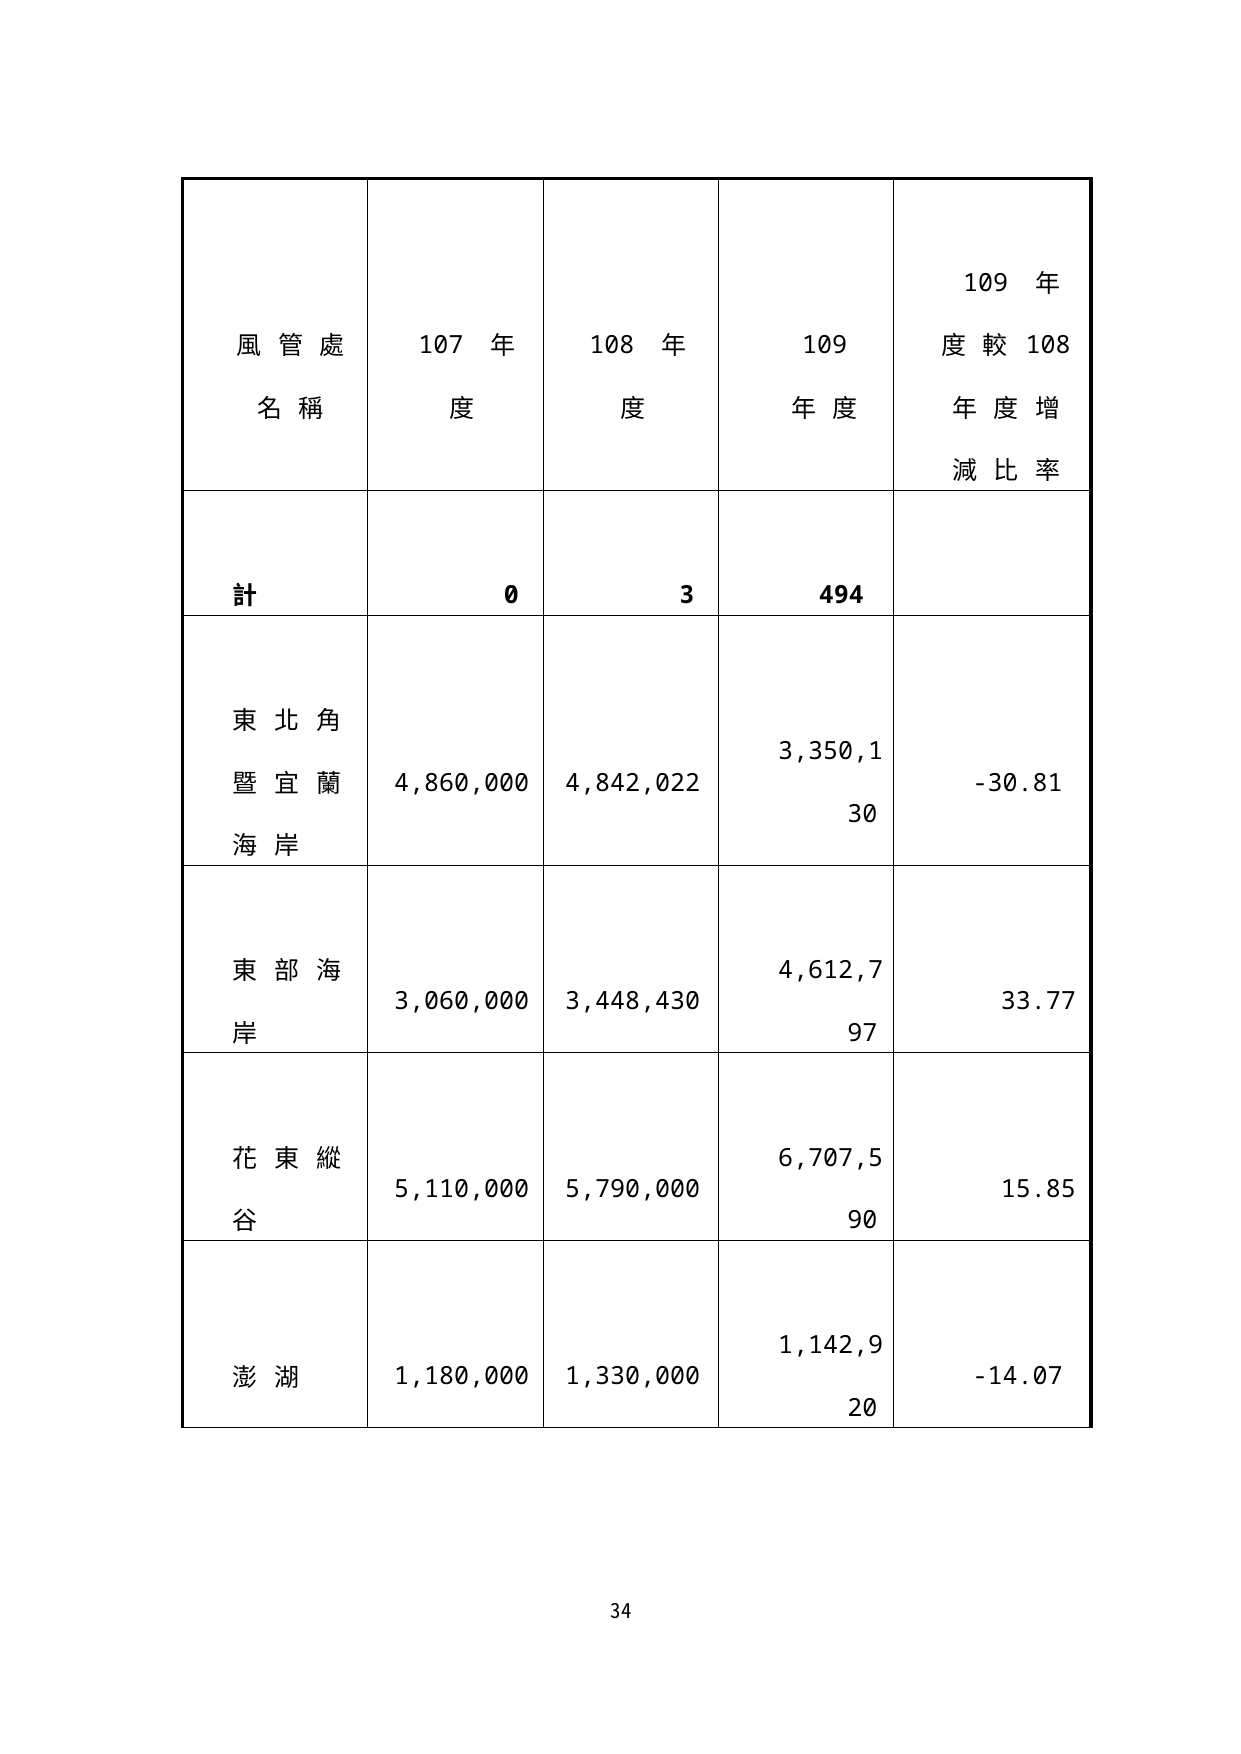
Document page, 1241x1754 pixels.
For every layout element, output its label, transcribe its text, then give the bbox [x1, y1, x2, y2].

table_cell 5,790,000 [544, 1053, 718, 1240]
table_cell 4,612,797 [719, 866, 893, 1052]
table_cell -30.81 [894, 616, 1089, 865]
table_cell 4,842,022 [544, 616, 718, 865]
table_header 107年度 [368, 180, 543, 490]
table_cell 494 [719, 491, 893, 615]
table_cell 計 [184, 491, 367, 615]
table_header 109年度 [719, 180, 893, 490]
table_cell -14.07 [894, 1241, 1089, 1427]
table_cell 東部海岸 [184, 866, 367, 1052]
table_cell 3,448,430 [544, 866, 718, 1052]
table_header 109年度較108年度增減比率 [894, 180, 1089, 490]
table_header 風管處名稱 [184, 180, 367, 490]
table_cell 3,060,000 [368, 866, 543, 1052]
table_cell 6,707,590 [719, 1053, 893, 1240]
table_cell 3,350,130 [719, 616, 893, 865]
table_cell 花東縱谷 [184, 1053, 367, 1240]
table_cell 3 [544, 491, 718, 615]
table_cell 5,110,000 [368, 1053, 543, 1240]
table_cell 4,860,000 [368, 616, 543, 865]
table_header 108年度 [544, 180, 718, 490]
table_cell [894, 491, 1089, 615]
table_cell 1,142,920 [719, 1241, 893, 1427]
table_cell 東北角暨宜蘭海岸 [184, 616, 367, 865]
table_cell 15.85 [894, 1053, 1089, 1240]
table_cell 澎湖 [184, 1241, 367, 1427]
table_cell 1,180,000 [368, 1241, 543, 1427]
table_cell 1,330,000 [544, 1241, 718, 1427]
table_cell 33.77 [894, 866, 1089, 1052]
table_cell 0 [368, 491, 543, 615]
